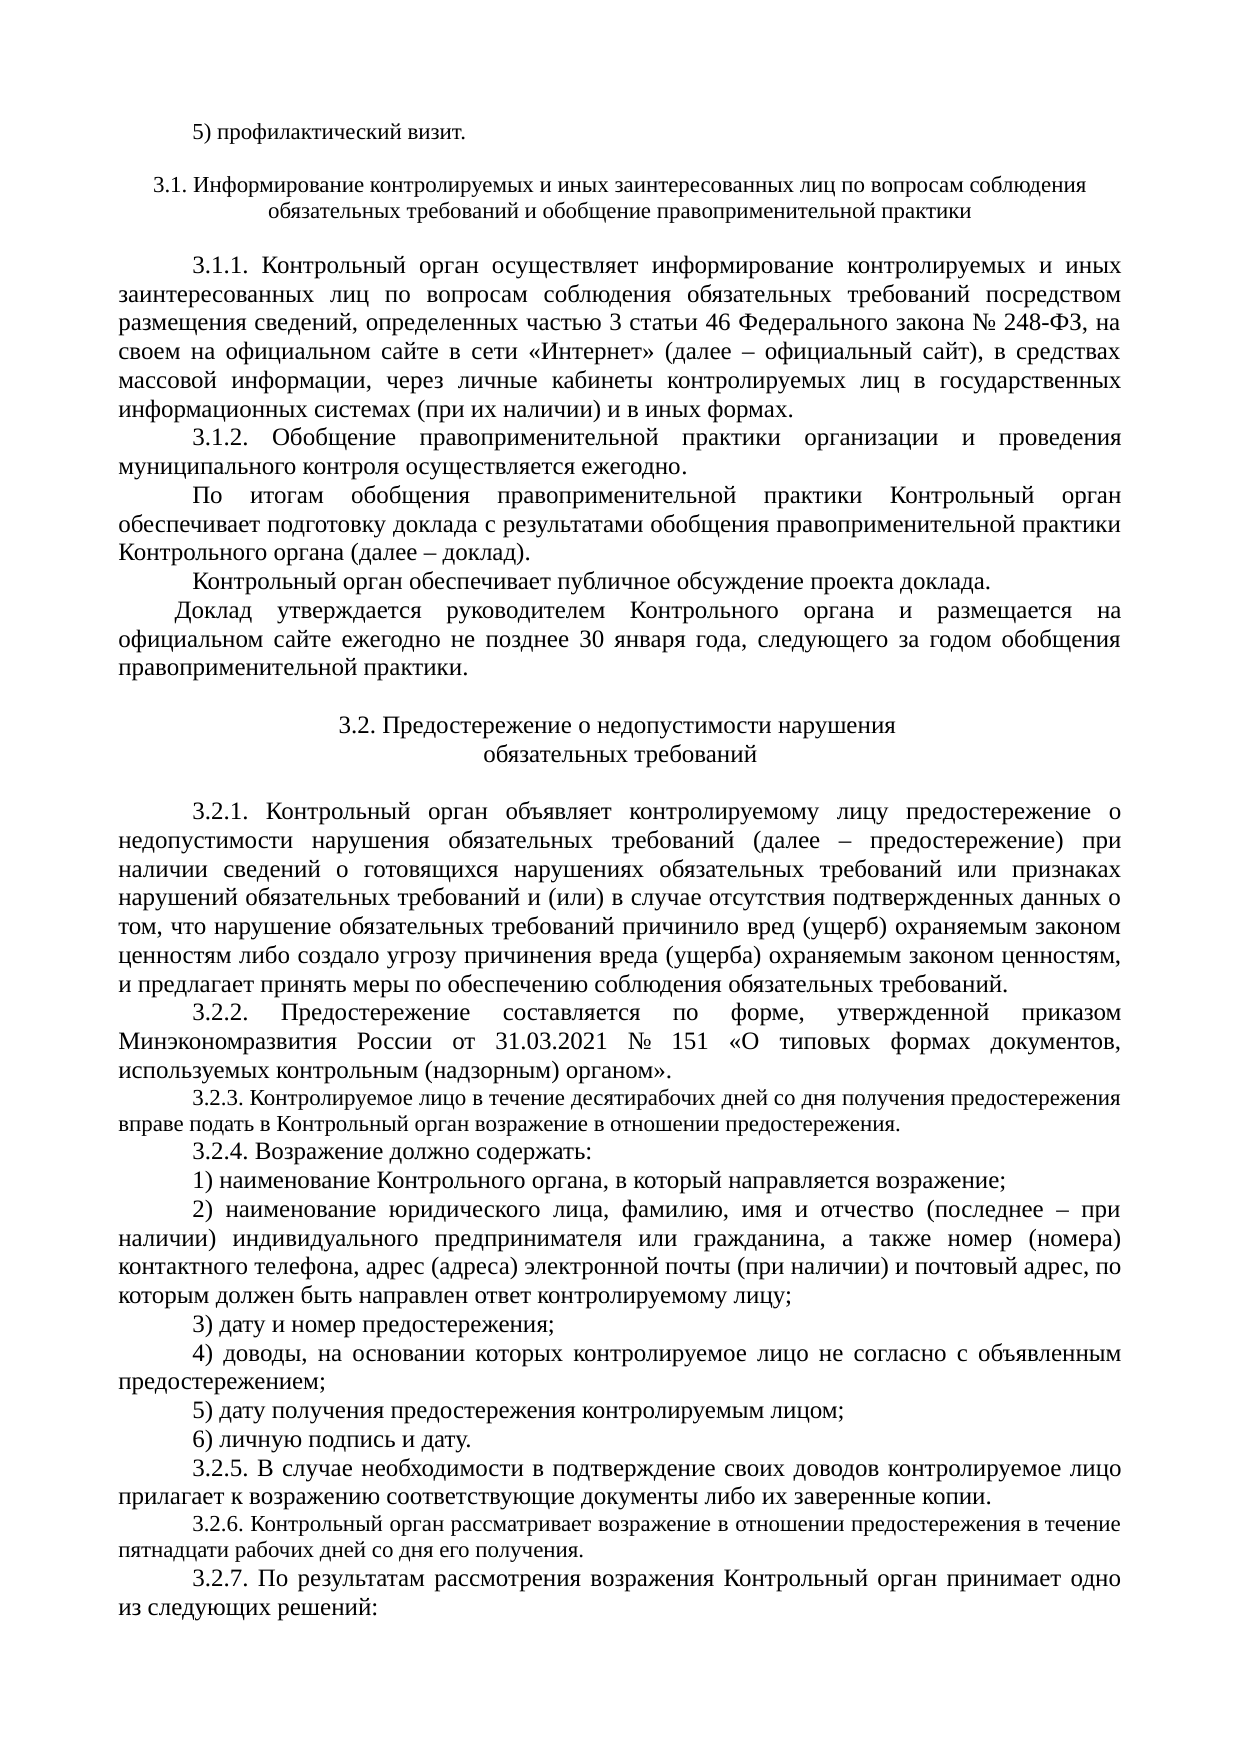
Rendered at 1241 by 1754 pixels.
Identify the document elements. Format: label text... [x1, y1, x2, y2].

text 3.2.1. Контрольный орган объявляет контролируемому лицу предостережение о недопустимости нарушения обязательных требований (далее – предостережение) при наличии сведений о готовящихся нарушениях обязательных требований или признаках нарушений обязательных требований и (или) в случае отсутствия подтвержденных данных о том, что нарушение обязательных требований причинило вред (ущерб) охраняемым законом ценностям либо создало угрозу причинения вреда (ущерба) охраняемым законом ценностям, и предлагает принять меры по обеспечению соблюдения обязательных требований. [118, 796, 1122, 997]
text По итогам обобщения правоприменительной практики Контрольный орган обеспечивает подготовку доклада с результатами обобщения правоприменительной практики Контрольного органа (далее – доклад). [118, 480, 1122, 566]
text 1) наименование Контрольного органа, в который направляется возражение; [118, 1165, 1122, 1194]
text 3.2.7. По результатам рассмотрения возражения Контрольный орган принимает одно из следующих решений: [118, 1563, 1122, 1620]
text 3) дату и номер предостережения; [118, 1309, 1122, 1338]
text обязательных требований [118, 739, 1122, 767]
text 3.2.5. В случае необходимости в подтверждение своих доводов контролируемое лицо прилагает к возражению соответствующие документы либо их заверенные копии. [118, 1453, 1122, 1510]
text 6) личную подпись и дату. [118, 1424, 1122, 1453]
text Доклад утверждается руководителем Контрольного органа и размещается на официальном сайте ежегодно не позднее 30 января года, следующего за годом обобщения правоприменительной практики. [118, 595, 1122, 681]
text 3.2.2. Предостережение составляется по форме, утвержденной приказом Минэкономразвития России от 31.03.2021 № 151 «О типовых формах документов, используемых контрольным (надзорным) органом». [118, 997, 1122, 1084]
text 2) наименование юридического лица, фамилию, имя и отчество (последнее – при наличии) индивидуального предпринимателя или гражданина, а также номер (номера) контактного телефона, адрес (адреса) электронной почты (при наличии) и почтовый адрес, по которым должен быть направлен ответ контролируемому лицу; [118, 1194, 1122, 1309]
text 3.1. Информирование контролируемых и иных заинтересованных лиц по вопросам соблюдения обязательных требований и обобщение правоприменительной практики [118, 171, 1122, 223]
text 3.1.2. Обобщение правоприменительной практики организации и проведения муниципального контроля осуществляется ежегодно. [118, 422, 1122, 480]
text 3.2.4. Возражение должно содержать: [118, 1136, 1122, 1165]
text 3.2.3. Контролируемое лицо в течение десятирабочих дней со дня получения предостережения вправе подать в Контрольный орган возражение в отношении предостережения. [118, 1084, 1122, 1136]
text Контрольный орган обеспечивает публичное обсуждение проекта доклада. [118, 566, 1122, 595]
text 3.1.1. Контрольный орган осуществляет информирование контролируемых и иных заинтересованных лиц по вопросам соблюдения обязательных требований посредством размещения сведений, определенных частью 3 статьи 46 Федерального закона № 248-ФЗ, на своем на официальном сайте в сети «Интернет» (далее – официальный сайт), в средствах массовой информации, через личные кабинеты контролируемых лиц в государственных информационных системах (при их наличии) и в иных формах. [118, 250, 1122, 422]
text 5) дату получения предостережения контролируемым лицом; [118, 1395, 1122, 1424]
text 3.2. Предостережение о недопустимости нарушения [118, 710, 1122, 739]
text 4) доводы, на основании которых контролируемое лицо не согласно с объявленным предостережением; [118, 1338, 1122, 1395]
text 3.2.6. Контрольный орган рассматривает возражение в отношении предостережения в течение пятнадцати рабочих дней со дня его получения. [118, 1510, 1122, 1563]
text 5) профилактический визит. [118, 118, 1122, 144]
